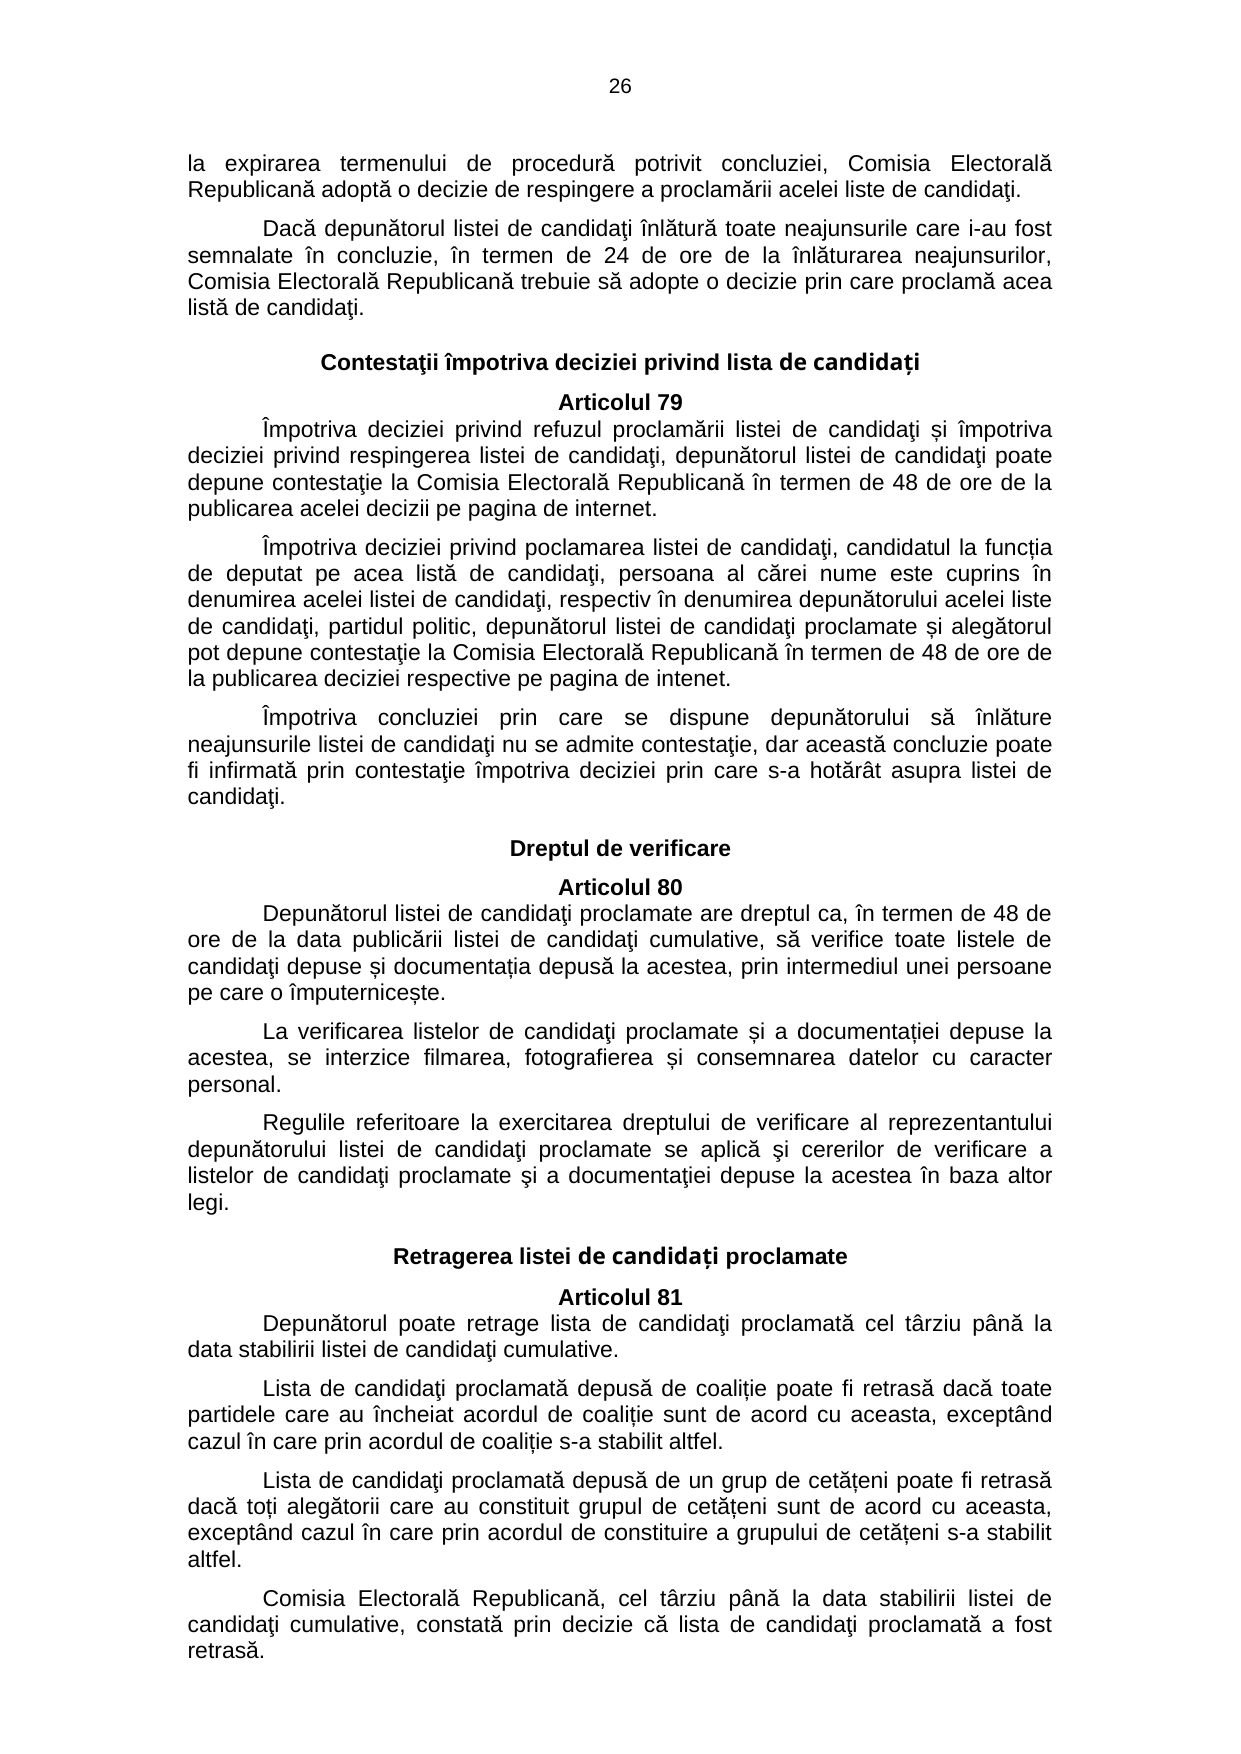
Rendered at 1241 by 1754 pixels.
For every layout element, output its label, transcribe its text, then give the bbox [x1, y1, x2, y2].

text Retragerea listei de candidaţi proclamate [262, 1240, 978, 1271]
text Dreptul de verificare [262, 835, 978, 861]
text Contestaţii împotriva deciziei privind lista de candidaţi [262, 346, 978, 377]
text la expirarea termenului de procedură potrivit concluziei, Comisia Electorală Republicană adoptă o decizie de respingere a proclamării acelei liste de candidaţi. [187, 150, 1053, 203]
text Împotriva concluziei prin care se dispune depunătorului să înlăture neajunsurile listei de candidaţi nu se admite contestaţie, dar această concluzie poate fi infirmată prin contestaţie împotriva deciziei prin care s-a hotărât asupra listei de candidaţi. [187, 704, 1053, 810]
text Regulile referitoare la exercitarea dreptului de verificare al reprezentantului depunătorului listei de candidaţi proclamate se aplică şi cererilor de verificare a listelor de candidaţi proclamate şi a documentaţiei depuse la acestea în baza altor legi. [187, 1109, 1053, 1215]
text La verificarea listelor de candidaţi proclamate și a documentației depuse la acestea, se interzice filmarea, fotografierea și consemnarea datelor cu caracter personal. [187, 1018, 1053, 1097]
text Depunătorul listei de candidaţi proclamate are dreptul ca, în termen de 48 de ore de la data publicării listei de candidaţi cumulative, să verifice toate listele de candidaţi depuse și documentația depusă la acestea, prin intermediul unei persoane pe care o împuternicește. [187, 900, 1053, 1005]
text Articolul 80 [262, 873, 978, 900]
text Împotriva deciziei privind refuzul proclamării listei de candidaţi și împotriva deciziei privind respingerea listei de candidaţi, depunătorul listei de candidaţi poate depune contestaţie la Comisia Electorală Republicană în termen de 48 de ore de la publicarea acelei decizii pe pagina de internet. [187, 416, 1053, 521]
text Comisia Electorală Republicană, cel târziu până la data stabilirii listei de candidaţi cumulative, constată prin decizie că lista de candidaţi proclamată a fost retrasă. [187, 1584, 1053, 1664]
text Articolul 81 [262, 1283, 978, 1310]
text Depunătorul poate retrage lista de candidaţi proclamată cel târziu până la data stabilirii listei de candidaţi cumulative. [187, 1310, 1053, 1363]
text Lista de candidaţi proclamată depusă de coaliție poate fi retrasă dacă toate partidele care au încheiat acordul de coaliție sunt de acord cu aceasta, exceptând cazul în care prin acordul de coaliție s-a stabilit altfel. [187, 1375, 1053, 1454]
text Împotriva deciziei privind poclamarea listei de candidaţi, candidatul la funcția de deputat pe acea listă de candidaţi, persoana al cărei nume este cuprins în denumirea acelei listei de candidaţi, respectiv în denumirea depunătorului acelei liste de candidaţi, partidul politic, depunătorul listei de candidaţi proclamate și alegătorul pot depune contestaţie la Comisia Electorală Republicană în termen de 48 de ore de la publicarea deciziei respective pe pagina de intenet. [187, 534, 1053, 692]
text Lista de candidaţi proclamată depusă de un grup de cetățeni poate fi retrasă dacă toți alegătorii care au constituit grupul de cetățeni sunt de acord cu aceasta, exceptând cazul în care prin acordul de constituire a grupului de cetățeni s-a stabilit altfel. [187, 1467, 1053, 1572]
text Dacă depunătorul listei de candidaţi înlătură toate neajunsurile care i-au fost semnalate în concluzie, în termen de 24 de ore de la înlăturarea neajunsurilor, Comisia Electorală Republicană trebuie să adopte o decizie prin care proclamă acea listă de candidaţi. [187, 215, 1053, 321]
text Articolul 79 [262, 389, 978, 416]
